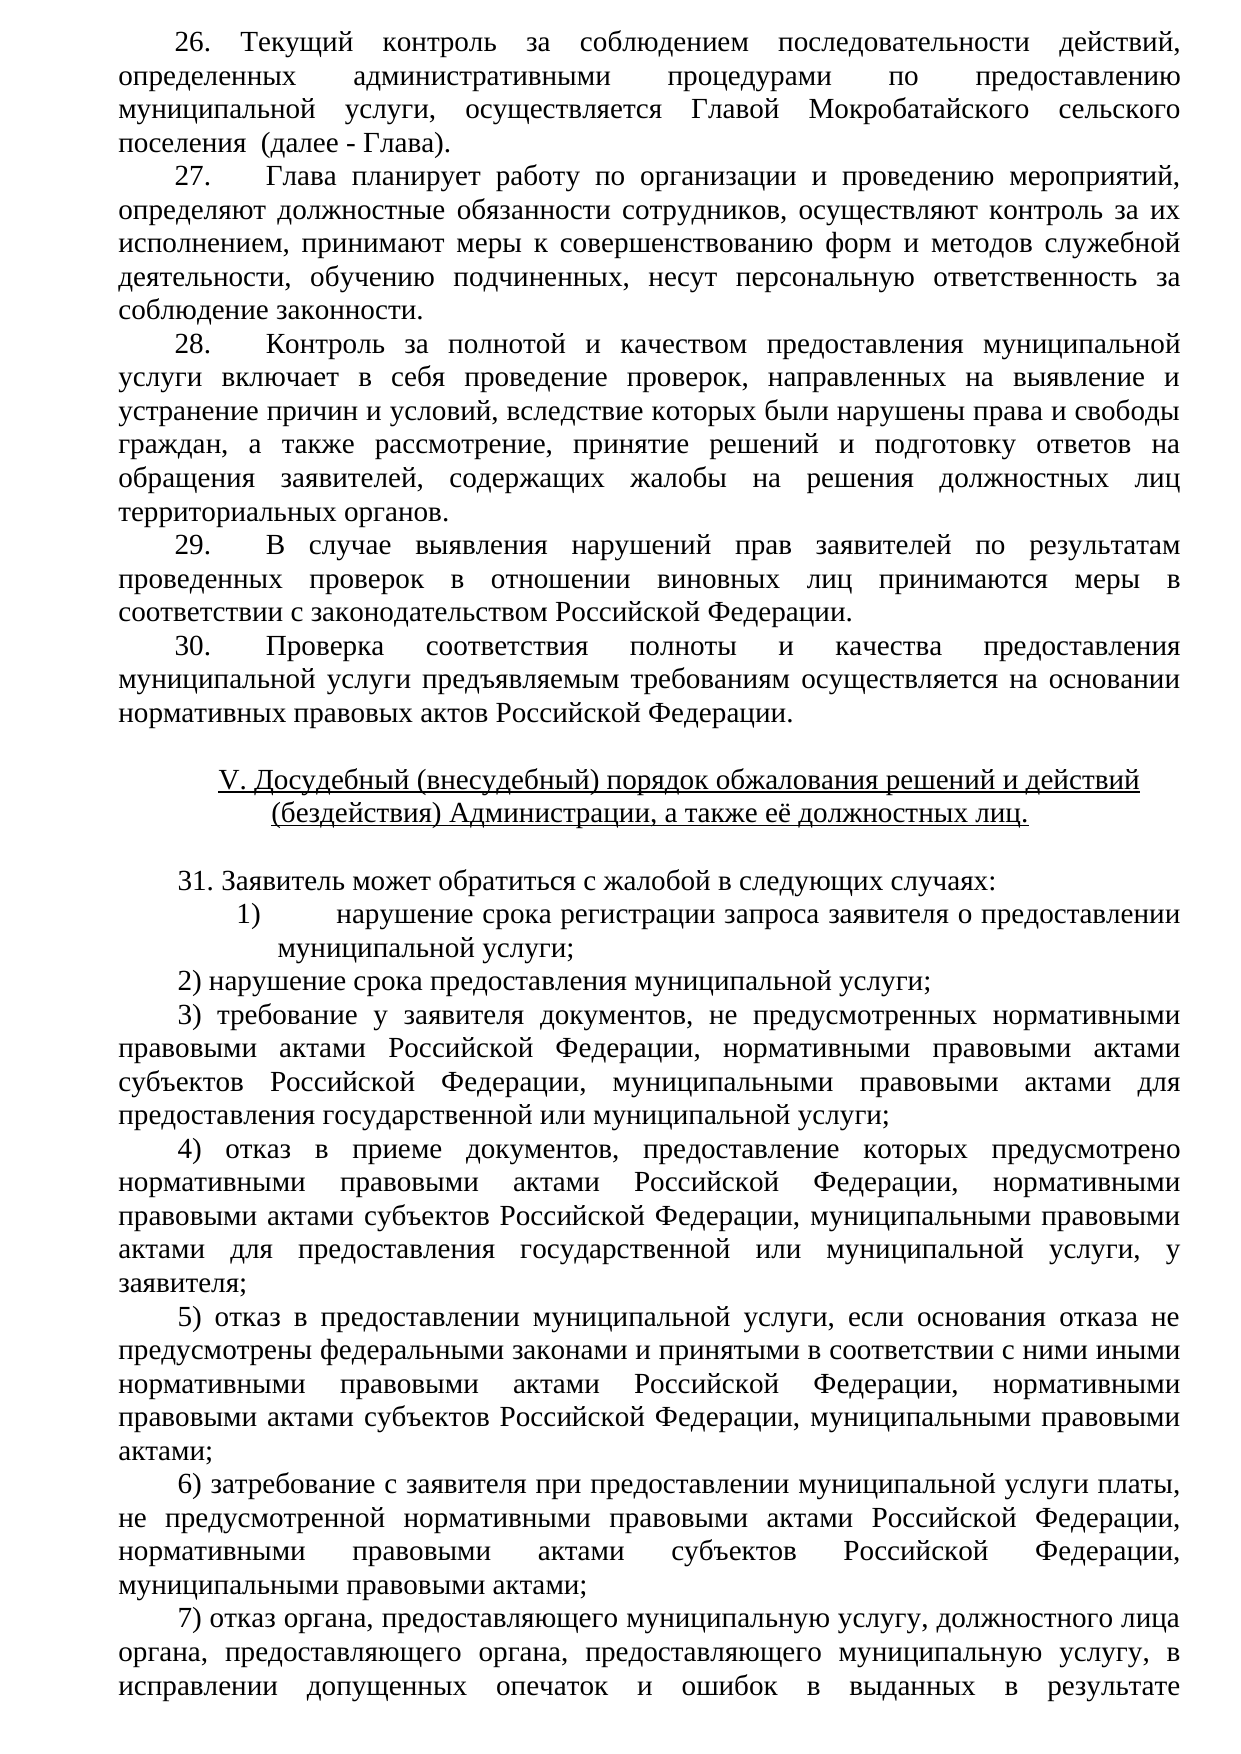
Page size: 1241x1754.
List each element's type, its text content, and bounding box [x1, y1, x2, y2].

text 28. Контроль за полнотой и качеством предоставления муниципальной услуги включает в себя проведение проверок, направленных на выявление и устранение причин и условий, вследствие которых были нарушены права и свободы граждан, а также рассмотрение, принятие решений и подготовку ответов на обращения заявителей, содержащих жалобы на решения должностных лиц территориальных органов. [118, 326, 1181, 527]
text 27. Глава планирует работу по организации и проведению мероприятий, определяют должностные обязанности сотрудников, осуществляют контроль за их исполнением, принимают меры к совершенствованию форм и методов служебной деятельности, обучению подчиненных, несут персональную ответственность за соблюдение законности. [118, 158, 1181, 326]
text 3) требование у заявителя документов, не предусмотренных нормативными правовыми актами Российской Федерации, нормативными правовыми актами субъектов Российской Федерации, муниципальными правовыми актами для предоставления государственной или муниципальной услуги; [118, 997, 1181, 1131]
text 30. Проверка соответствия полноты и качества предоставления муниципальной услуги предъявляемым требованиям осуществляется на основании нормативных правовых актов Российской Федерации. [118, 628, 1181, 728]
list нарушение срока регистрации запроса заявителя о предоставлении муниципальной услуги; [177, 896, 1181, 963]
text 29. В случае выявления нарушений прав заявителей по результатам проведенных проверок в отношении виновных лиц принимаются меры в соответствии с законодательством Российской Федерации. [118, 527, 1181, 628]
text 26. Текущий контроль за соблюдением последовательности действий, определенных административными процедурами по предоставлению муниципальной услуги, осуществляется Главой Мокробатайского сельского поселения (далее - Глава). [118, 24, 1181, 158]
text 31. Заявитель может обратиться с жалобой в следующих случаях: [118, 863, 1181, 896]
text 2) нарушение срока предоставления муниципальной услуги; [118, 963, 1181, 997]
text 7) отказ органа, предоставляющего муниципальную услугу, должностного лица органа, предоставляющего органа, предоставляющего муниципальную услугу, в исправлении допущенных опечаток и ошибок в выданных в результате [118, 1601, 1181, 1701]
text 5) отказ в предоставлении муниципальной услуги, если основания отказа не предусмотрены федеральными законами и принятыми в соответствии с ними иными нормативными правовыми актами Российской Федерации, нормативными правовыми актами субъектов Российской Федерации, муниципальными правовыми актами; [118, 1299, 1181, 1466]
text 4) отказ в приеме документов, предоставление которых предусмотрено нормативными правовыми актами Российской Федерации, нормативными правовыми актами субъектов Российской Федерации, муниципальными правовыми актами для предоставления государственной или муниципальной услуги, у заявителя; [118, 1131, 1181, 1299]
text V. Досудебный (внесудебный) порядок обжалования решений и действий (бездействия) Администрации, а также её должностных лиц. [118, 762, 1181, 829]
text 6) затребование с заявителя при предоставлении муниципальной услуги платы, не предусмотренной нормативными правовыми актами Российской Федерации, нормативными правовыми актами субъектов Российской Федерации, муниципальными правовыми актами; [118, 1466, 1181, 1601]
